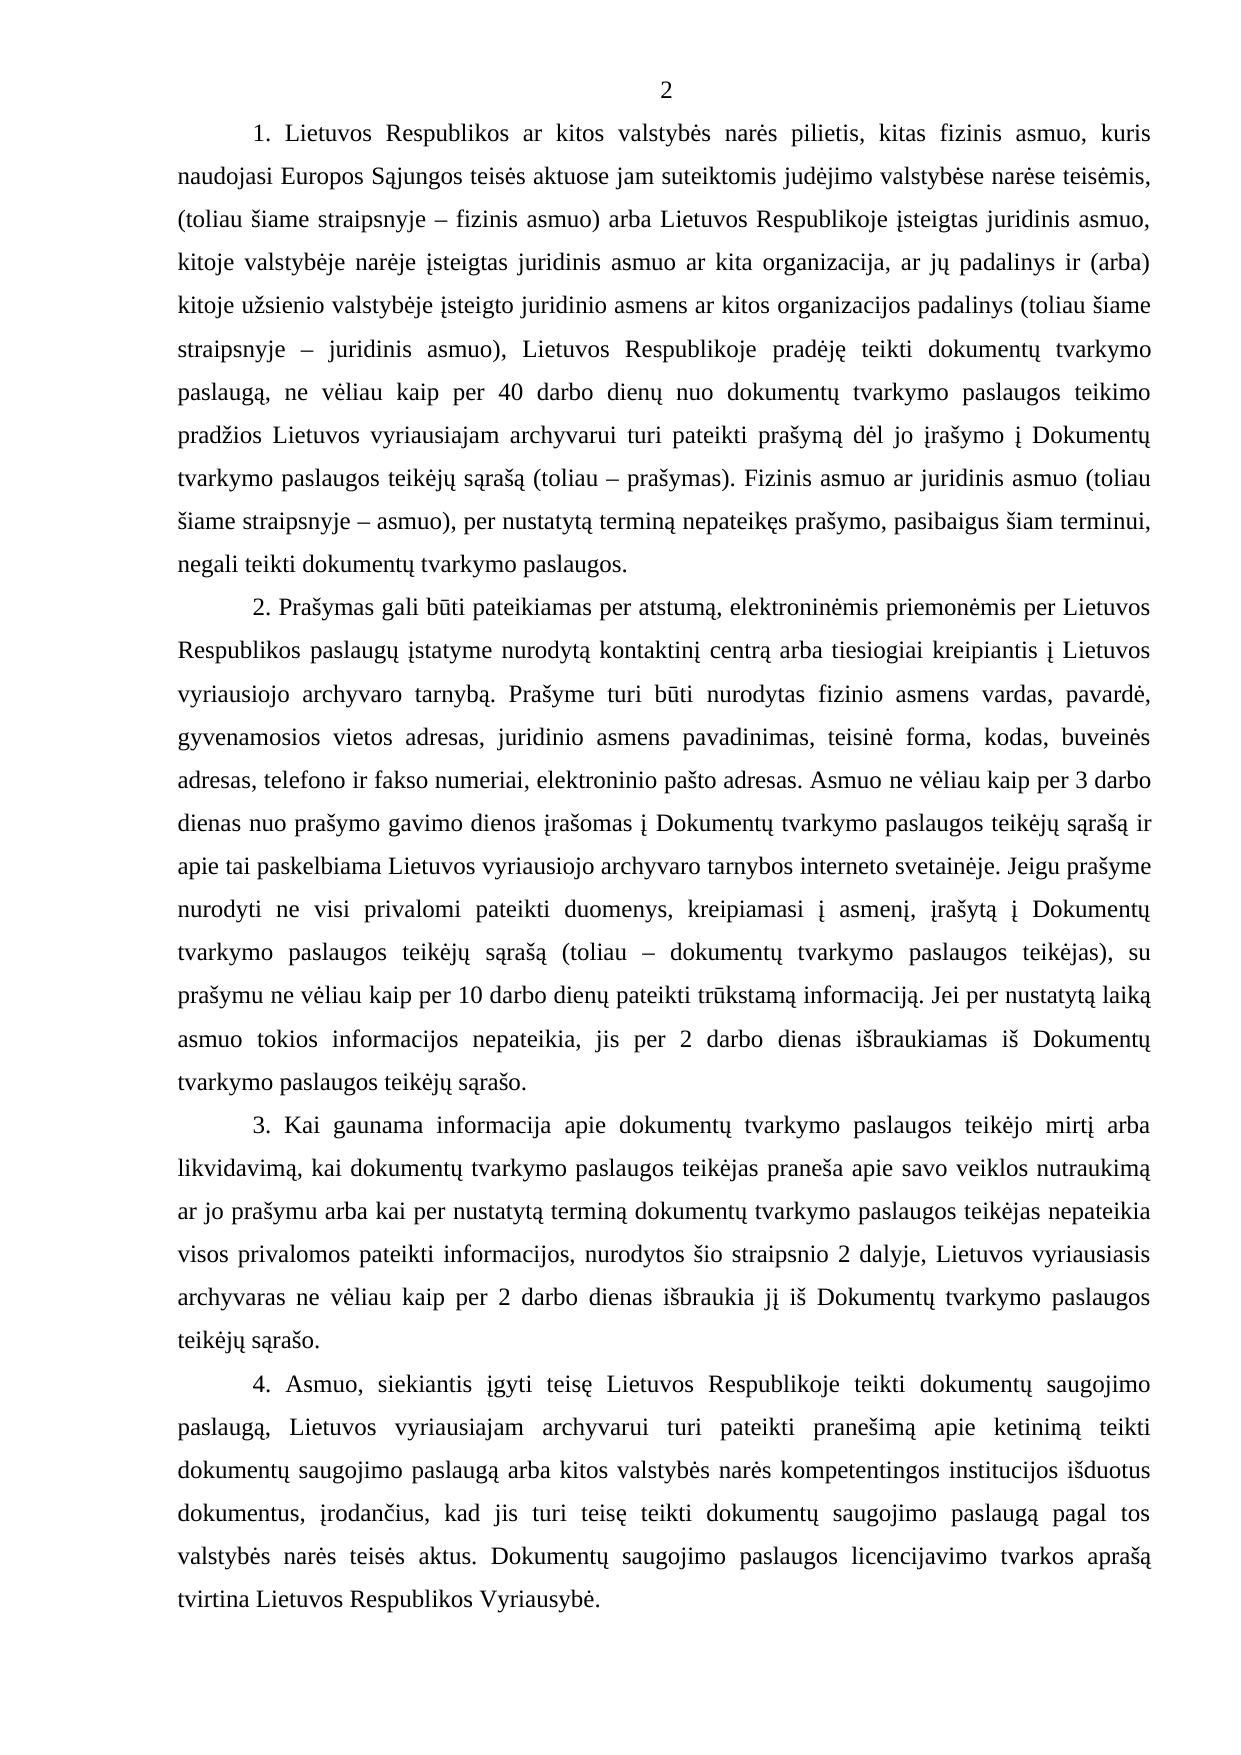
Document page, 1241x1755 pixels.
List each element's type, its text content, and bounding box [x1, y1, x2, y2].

text 4. Asmuo, siekiantis įgyti teisę Lietuvos Respublikoje teikti dokumentų saugojimo paslaugą, Lietuvos vyriausiajam archyvarui turi pateikti pranešimą apie ketinimą teikti dokumentų saugojimo paslaugą arba kitos valstybės narės kompetentingos institucijos išduotus dokumentus, įrodančius, kad jis turi teisę teikti dokumentų saugojimo paslaugą pagal tos valstybės narės teisės aktus. Dokumentų saugojimo paslaugos licencijavimo tvarkos aprašą tvirtina Lietuvos Respublikos Vyriausybė. [177, 1369, 1152, 1613]
text 2. Prašymas gali būti pateikiamas per atstumą, elektroninėmis priemonėmis per Lietuvos Respublikos paslaugų įstatyme nurodytą kontaktinį centrą arba tiesiogiai kreipiantis į Lietuvos vyriausiojo archyvaro tarnybą. Prašyme turi būti nurodytas fizinio asmens vardas, pavardė, gyvenamosios vietos adresas, juridinio asmens pavadinimas, teisinė forma, kodas, buveinės adresas, telefono ir fakso numeriai, elektroninio pašto adresas. Asmuo ne vėliau kaip per 3 darbo dienas nuo prašymo gavimo dienos įrašomas į Dokumentų tvarkymo paslaugos teikėjų sąrašą ir apie tai paskelbiama Lietuvos vyriausiojo archyvaro tarnybos interneto svetainėje. Jeigu prašyme nurodyti ne visi privalomi pateikti duomenys, kreipiamasi į asmenį, įrašytą į Dokumentų tvarkymo paslaugos teikėjų sąrašą (toliau – dokumentų tvarkymo paslaugos teikėjas), su prašymu ne vėliau kaip per 10 darbo dienų pateikti trūkstamą informaciją. Jei per nustatytą laiką asmuo tokios informacijos nepateikia, jis per 2 darbo dienas išbraukiamas iš Dokumentų tvarkymo paslaugos teikėjų sąrašo. [177, 592, 1152, 1096]
text 1. Lietuvos Respublikos ar kitos valstybės narės pilietis, kitas fizinis asmuo, kuris naudojasi Europos Sąjungos teisės aktuose jam suteiktomis judėjimo valstybėse narėse teisėmis, (toliau šiame straipsnyje – fizinis asmuo) arba Lietuvos Respublikoje įsteigtas juridinis asmuo, kitoje valstybėje narėje įsteigtas juridinis asmuo ar kita organizacija, ar jų padalinys ir (arba) kitoje užsienio valstybėje įsteigto juridinio asmens ar kitos organizacijos padalinys (toliau šiame straipsnyje – juridinis asmuo), Lietuvos Respublikoje pradėję teikti dokumentų tvarkymo paslaugą, ne vėliau kaip per 40 darbo dienų nuo dokumentų tvarkymo paslaugos teikimo pradžios Lietuvos vyriausiajam archyvarui turi pateikti prašymą dėl jo įrašymo į Dokumentų tvarkymo paslaugos teikėjų sąrašą (toliau – prašymas). Fizinis asmuo ar juridinis asmuo (toliau šiame straipsnyje – asmuo), per nustatytą terminą nepateikęs prašymo, pasibaigus šiam terminui, negali teikti dokumentų tvarkymo paslaugos. [177, 118, 1152, 578]
text 3. Kai gaunama informacija apie dokumentų tvarkymo paslaugos teikėjo mirtį arba likvidavimą, kai dokumentų tvarkymo paslaugos teikėjas praneša apie savo veiklos nutraukimą ar jo prašymu arba kai per nustatytą terminą dokumentų tvarkymo paslaugos teikėjas nepateikia visos privalomos pateikti informacijos, nurodytos šio straipsnio 2 dalyje, Lietuvos vyriausiasis archyvaras ne vėliau kaip per 2 darbo dienas išbraukia jį iš Dokumentų tvarkymo paslaugos teikėjų sąrašo. [177, 1110, 1152, 1354]
